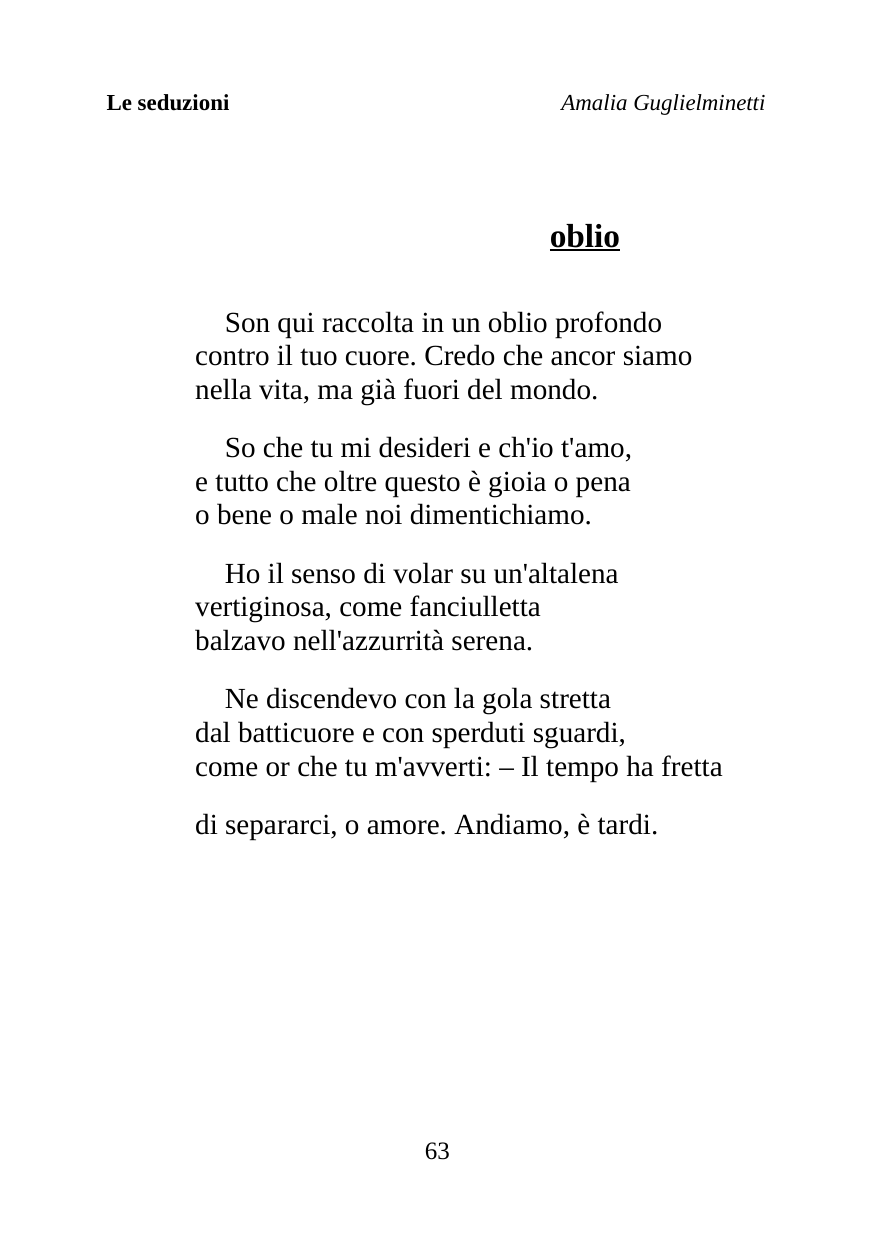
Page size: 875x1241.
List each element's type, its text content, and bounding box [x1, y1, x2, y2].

text Son qui raccolta in un oblio profondo contro il tuo cuore. Credo che ancor siamo nella vita, ma già fuori del mondo. [195, 305, 768, 405]
subtitle oblio [402, 216, 768, 255]
text So che tu mi desideri e ch'io t'amo, e tutto che oltre questo è gioia o pena o bene o male noi dimentichiamo. [195, 430, 768, 531]
text Ho il senso di volar su un'altalena vertiginosa, come fanciulletta balzavo nell'azzurrità serena. [195, 556, 768, 657]
text di separarci, o amore. Andiamo, è tardi. [195, 807, 768, 841]
text Ne discendevo con la gola stretta dal batticuore e con sperduti sguardi, come or che tu m'avverti: – Il tempo ha fretta [195, 682, 768, 782]
